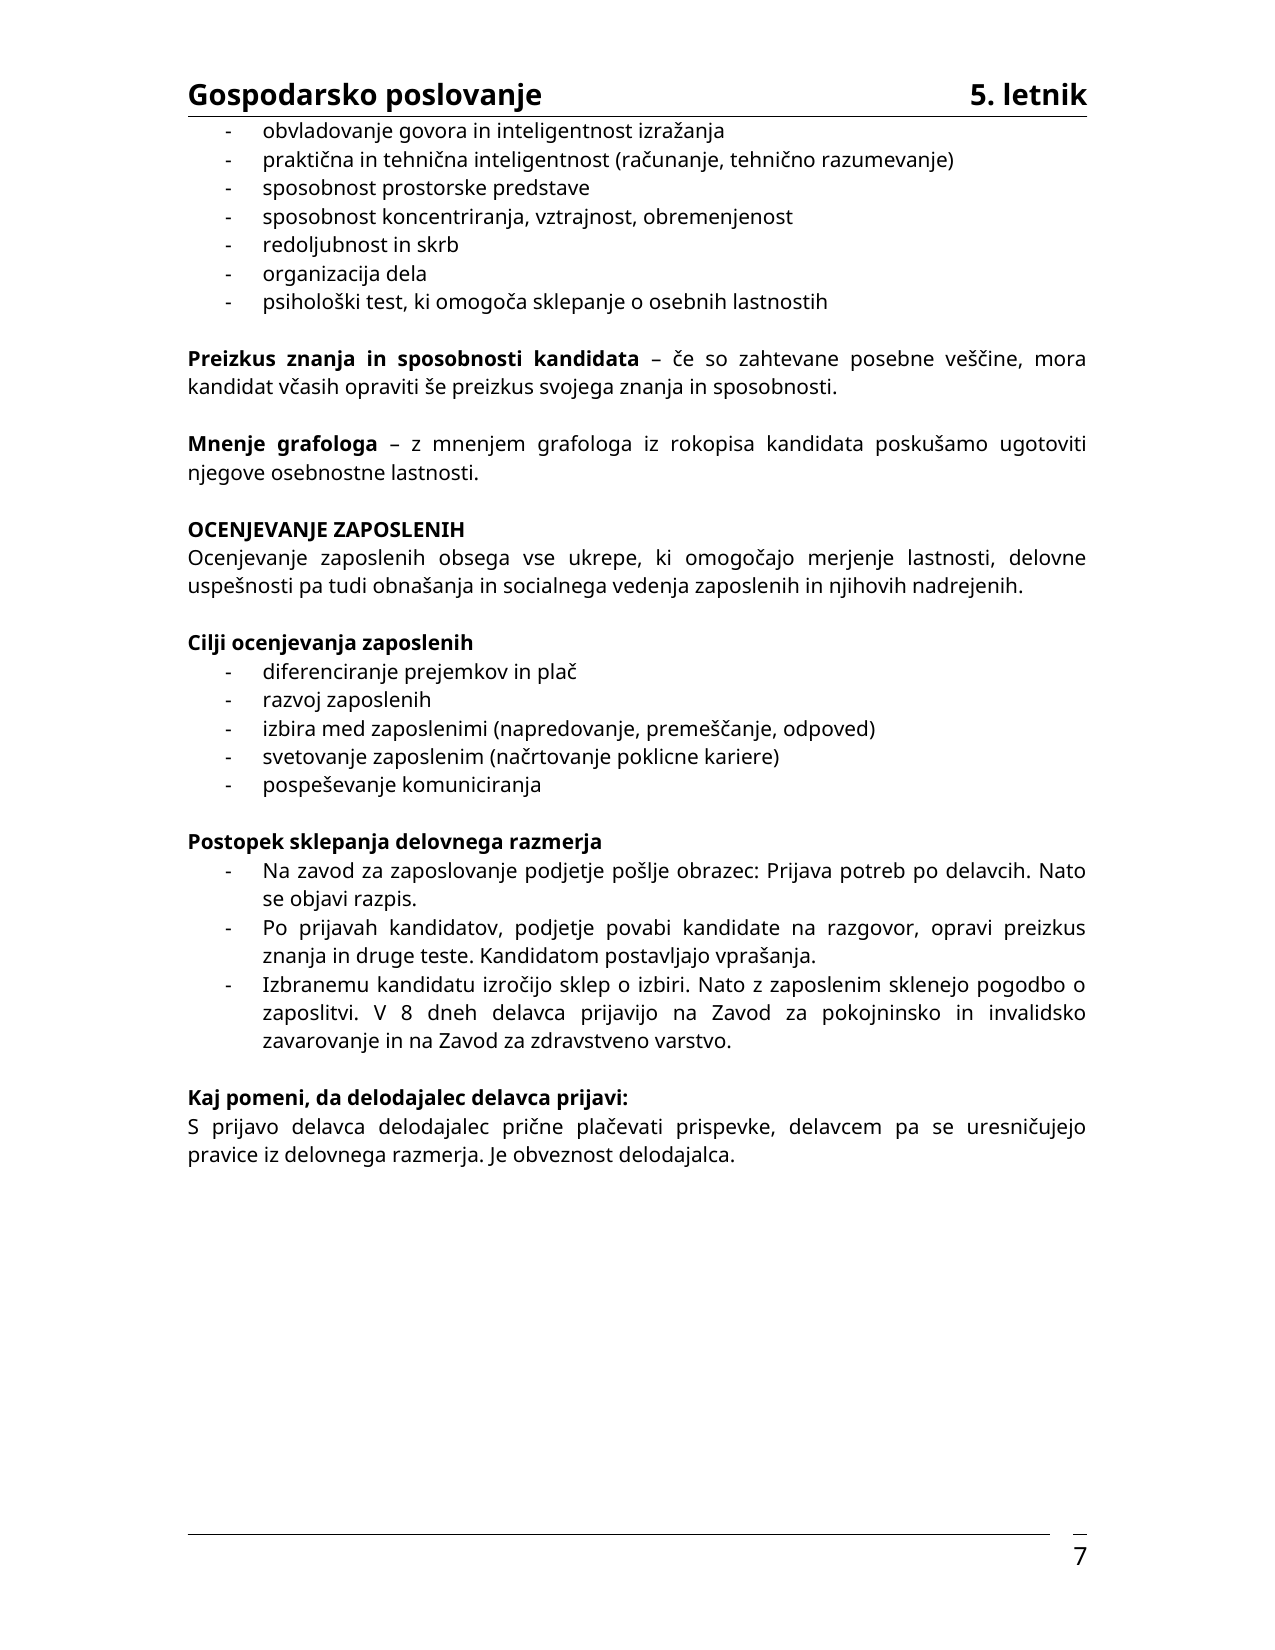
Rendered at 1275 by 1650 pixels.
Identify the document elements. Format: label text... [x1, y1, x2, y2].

list diferenciranje prejemkov in plač [225, 657, 1087, 685]
list pospeševanje komuniciranja [225, 771, 1087, 799]
list obvladovanje govora in inteligentnost izražanja [225, 117, 1087, 145]
list organizacija dela [225, 259, 1087, 287]
text Mnenje grafologa – z mnenjem grafologa iz rokopisa kandidata poskušamo ugotoviti njegove osebnostne lastnosti. [187, 429, 1087, 486]
text S prijavo delavca delodajalec prične plačevati prispevke, delavcem pa se uresničujejo pravice iz delovnega razmerja. Je obveznost delodajalca. [187, 1112, 1087, 1169]
list Na zavod za zaposlovanje podjetje pošlje obrazec: Prijava potreb po delavcih. Nato se objavi razpis. [225, 856, 1087, 913]
text Ocenjevanje zaposlenih obsega vse ukrepe, ki omogočajo merjenje lastnosti, delovne uspešnosti pa tudi obnašanja in socialnega vedenja zaposlenih in njihovih nadrejenih. [187, 543, 1087, 600]
list svetovanje zaposlenim (načrtovanje poklicne kariere) [225, 742, 1087, 771]
list Izbranemu kandidatu izročijo sklep o izbiri. Nato z zaposlenim sklenejo pogodbo o zaposlitvi. V 8 dneh delavca prijavijo na Zavod za pokojninsko in invalidsko zavarovanje in na Zavod za zdravstveno varstvo. [225, 970, 1087, 1055]
text Postopek sklepanja delovnega razmerja [187, 827, 1087, 856]
list sposobnost koncentriranja, vztrajnost, obremenjenost [225, 202, 1087, 230]
text Preizkus znanja in sposobnosti kandidata – če so zahtevane posebne veščine, mora kandidat včasih opraviti še preizkus svojega znanja in sposobnosti. [187, 344, 1087, 401]
text OCENJEVANJE ZAPOSLENIH [187, 515, 1087, 543]
list sposobnost prostorske predstave [225, 173, 1087, 202]
list izbira med zaposlenimi (napredovanje, premeščanje, odpoved) [225, 714, 1087, 742]
list Po prijavah kandidatov, podjetje povabi kandidate na razgovor, opravi preizkus znanja in druge teste. Kandidatom postavljajo vprašanja. [225, 913, 1087, 970]
list praktična in tehnična inteligentnost (računanje, tehnično razumevanje) [225, 145, 1087, 173]
list psihološki test, ki omogoča sklepanje o osebnih lastnostih [225, 287, 1087, 316]
list razvoj zaposlenih [225, 685, 1087, 714]
text Cilji ocenjevanja zaposlenih [187, 628, 1087, 657]
text Kaj pomeni, da delodajalec delavca prijavi: [187, 1083, 1087, 1112]
list redoljubnost in skrb [225, 230, 1087, 259]
